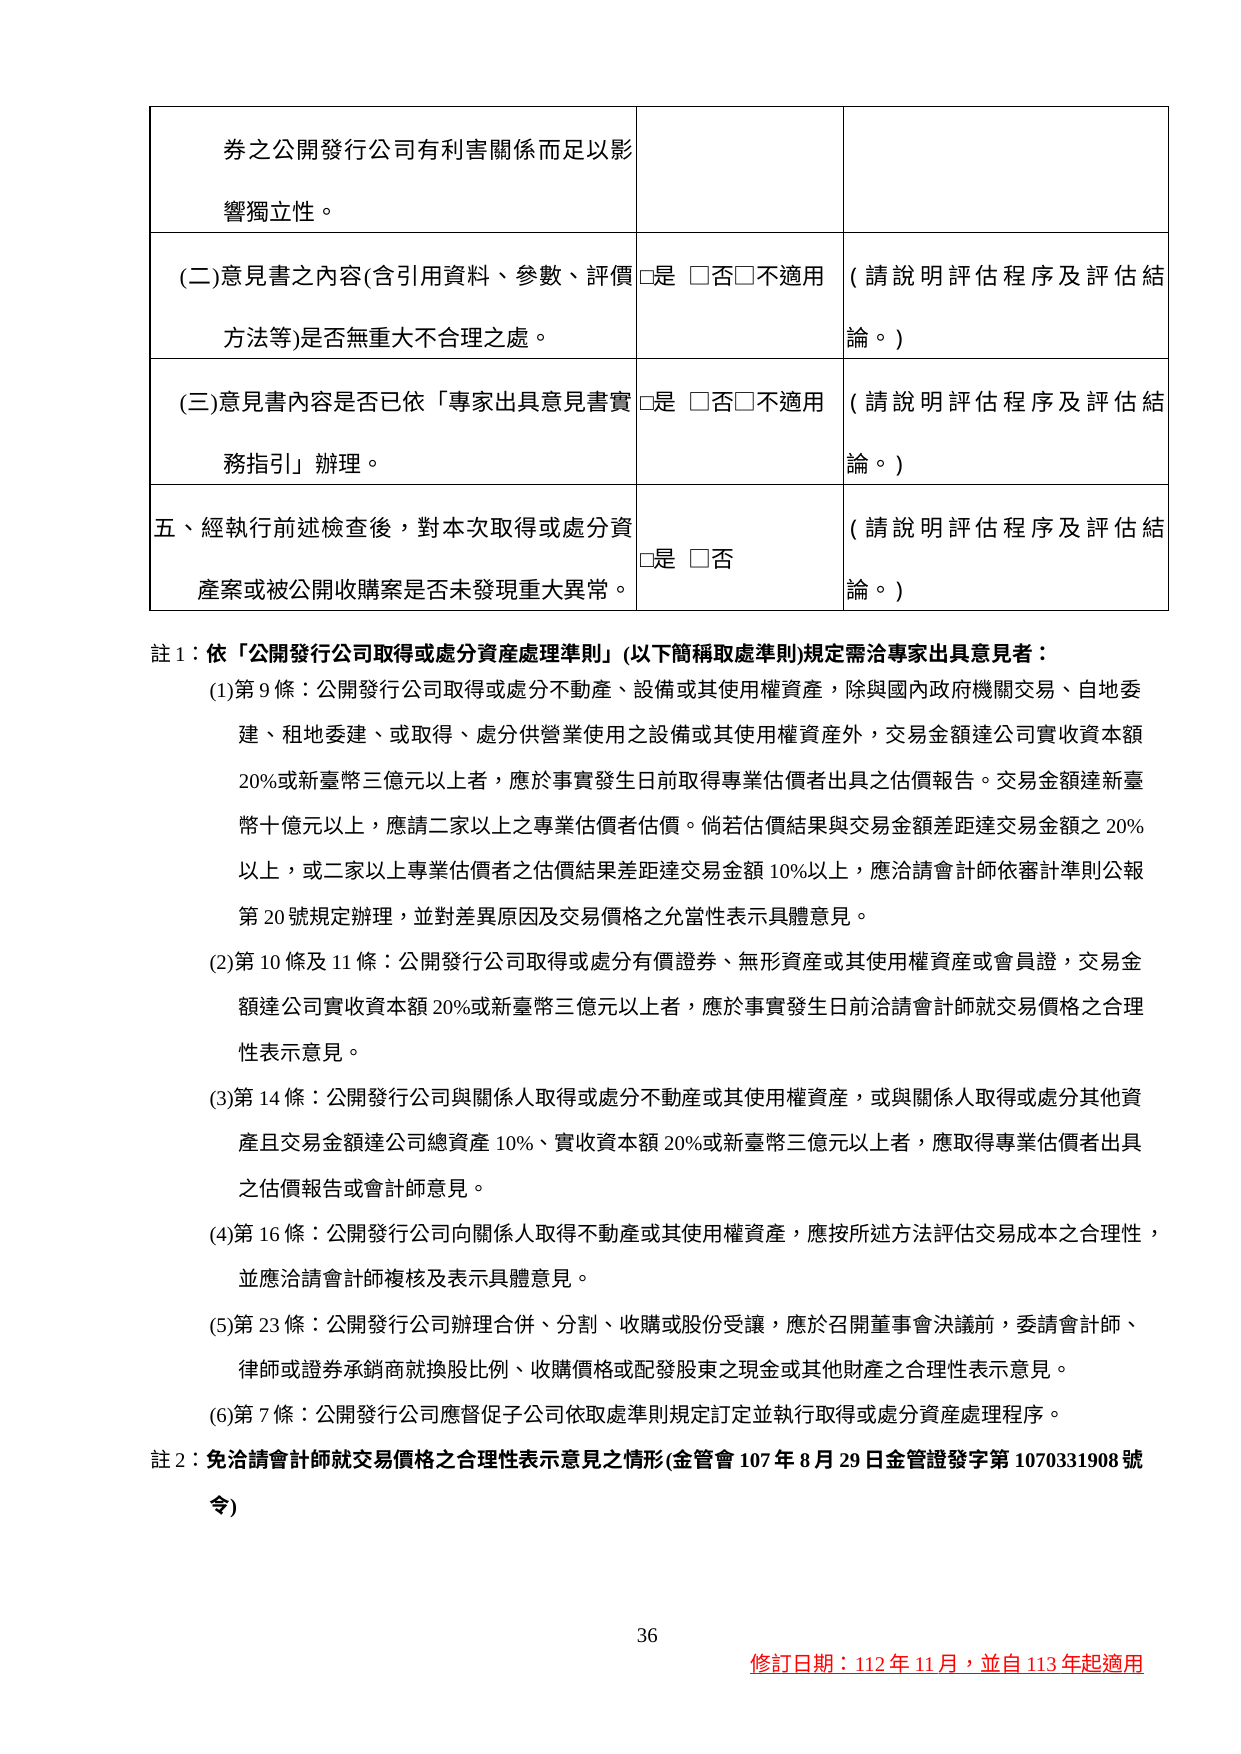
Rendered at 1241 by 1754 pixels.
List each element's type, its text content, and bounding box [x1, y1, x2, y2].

text (1)第9條：公開發行公司取得或處分不動產、設備或其使用權資產，除與國內政府機關交易、自地委建、租地委建、或取得、處分供營業使用之設備或其使用權資産外，交易金額達公司實收資本額20%或新臺幣三億元以上者，應於事實發生日前取得專業估價者出具之估價報告。交易金額達新臺幣十億元以上，應請二家以上之專業估價者估價。倘若估價結果與交易金額差距達交易金額之20%以上，或二家以上專業估價者之估價結果差距達交易金額10%以上，應洽請會計師依審計準則公報第20號規定辦理，並對差異原因及交易價格之允當性表示具體意見。 [209, 673, 1144, 930]
text 註1：依「公開發行公司取得或處分資産處理準則」(以下簡稱取處準則)規定需洽專家出具意見者： [150, 611, 1144, 673]
text 註2：免洽請會計師就交易價格之合理性表示意見之情形(金管會107年8月29日金管證發字第1070331908號令) [150, 1444, 1144, 1519]
table_cell (請說明評估程序及評估結論。) [844, 359, 1168, 484]
text (6)第7條：公開發行公司應督促子公司依取處準則規定訂定並執行取得或處分資産處理程序。 [209, 1398, 1144, 1429]
table_cell □是 □否□不適用 [637, 233, 843, 358]
table_cell [637, 107, 843, 232]
table_cell 券之公開發行公司有利害關係而足以影響獨立性。 [151, 107, 636, 232]
table_cell (請說明評估程序及評估結論。) [844, 233, 1168, 358]
table_cell (請說明評估程序及評估結論。) [844, 485, 1168, 610]
table_cell [844, 107, 1168, 232]
text (5)第23條：公開發行公司辦理合併、分割、收購或股份受讓，應於召開董事會決議前，委請會計師、律師或證券承銷商就換股比例、收購價格或配發股東之現金或其他財產之合理性表示意見。 [209, 1308, 1144, 1383]
text (4)第16條：公開發行公司向關係人取得不動產或其使用權資產，應按所述方法評估交易成本之合理性，並應洽請會計師複核及表示具體意見。 [209, 1217, 1144, 1293]
table_cell □是 □否 [637, 485, 843, 610]
table_cell □是 □否□不適用 [637, 359, 843, 484]
table_cell (三)意見書內容是否已依「專家出具意見書實務指引」辦理。 [151, 359, 636, 484]
text (2)第10條及11條：公開發行公司取得或處分有價證券、無形資産或其使用權資産或會員證，交易金額達公司實收資本額20%或新臺幣三億元以上者，應於事實發生日前洽請會計師就交易價格之合理性表示意見。 [209, 945, 1144, 1066]
table_cell 五、經執行前述檢查後，對本次取得或處分資產案或被公開收購案是否未發現重大異常。 [151, 485, 636, 610]
text (3)第14條：公開發行公司與關係人取得或處分不動産或其使用權資産，或與關係人取得或處分其他資產且交易金額達公司總資產10%、實收資本額20%或新臺幣三億元以上者，應取得專業估價者出具之估價報告或會計師意見。 [209, 1081, 1144, 1202]
table_cell (二)意見書之內容(含引用資料、參數、評價方法等)是否無重大不合理之處。 [151, 233, 636, 358]
